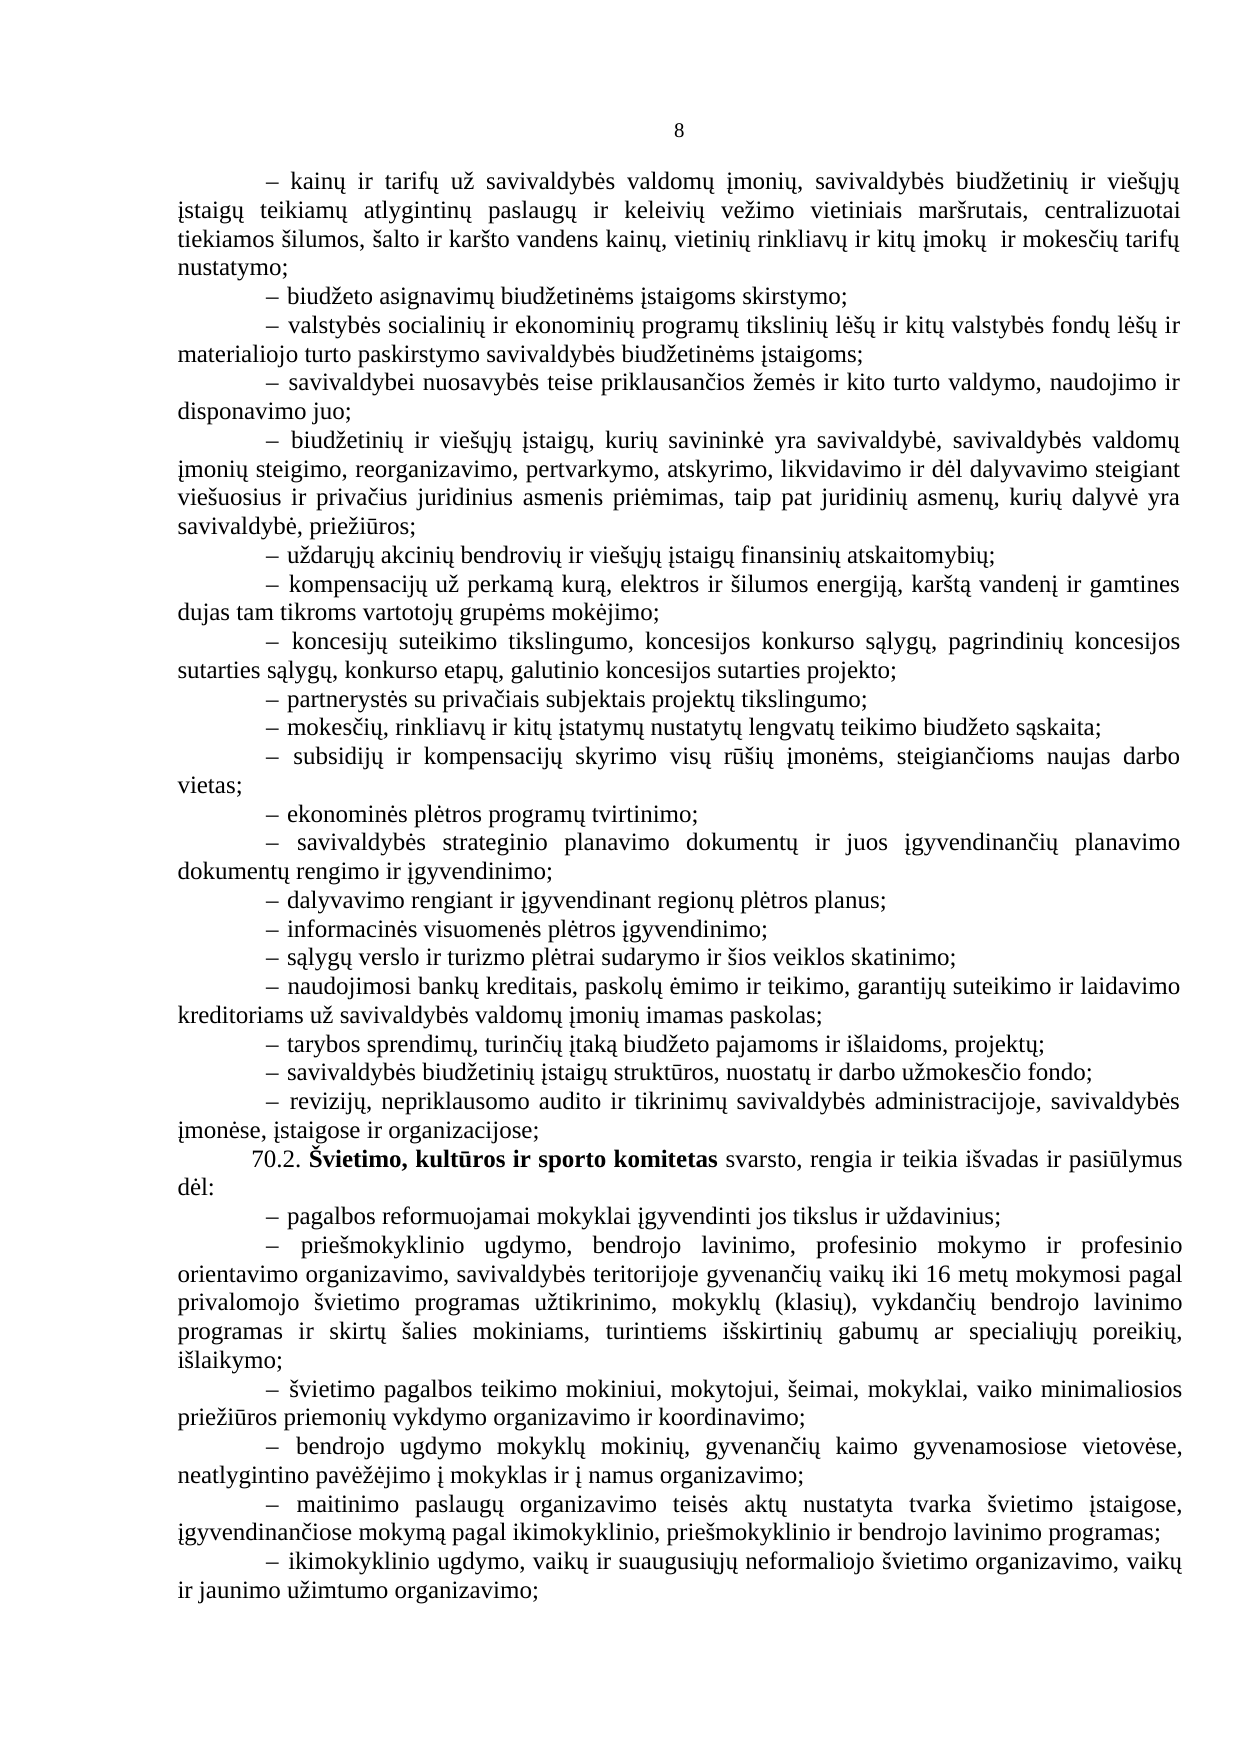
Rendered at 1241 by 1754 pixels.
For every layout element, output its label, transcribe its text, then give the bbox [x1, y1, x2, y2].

text – partnerystės su privačiais subjektais projektų tikslingumo; [177, 684, 1181, 712]
text – ekonominės plėtros programų tvirtinimo; [177, 799, 1181, 827]
text – biudžetinių ir viešųjų įstaigų, kurių savininkė yra savivaldybė, savivaldybės valdomų įmonių steigimo, reorganizavimo, pertvarkymo, atskyrimo, likvidavimo ir dėl dalyvavimo steigiant viešuosius ir privačius juridinius asmenis priėmimas, taip pat juridinių asmenų, kurių dalyvė yra savivaldybė, priežiūros; [177, 425, 1181, 540]
text – maitinimo paslaugų organizavimo teisės aktų nustatyta tvarka švietimo įstaigose, įgyvendinančiose mokymą pagal ikimokyklinio, priešmokyklinio ir bendrojo lavinimo programas; [177, 1489, 1183, 1546]
text – valstybės socialinių ir ekonominių programų tikslinių lėšų ir kitų valstybės fondų lėšų ir materialiojo turto paskirstymo savivaldybės biudžetinėms įstaigoms; [177, 310, 1181, 367]
text – savivaldybės biudžetinių įstaigų struktūros, nuostatų ir darbo užmokesčio fondo; [177, 1057, 1181, 1086]
text – mokesčių, rinkliavų ir kitų įstatymų nustatytų lengvatų teikimo biudžeto sąskaita; [177, 712, 1181, 741]
text – sąlygų verslo ir turizmo plėtrai sudarymo ir šios veiklos skatinimo; [177, 942, 1181, 971]
text – revizijų, nepriklausomo audito ir tikrinimų savivaldybės administracijoje, savivaldybės įmonėse, įstaigose ir organizacijose; [177, 1086, 1181, 1144]
text – kainų ir tarifų už savivaldybės valdomų įmonių, savivaldybės biudžetinių ir viešųjų įstaigų teikiamų atlygintinų paslaugų ir keleivių vežimo vietiniais maršrutais, centralizuotai tiekiamos šilumos, šalto ir karšto vandens kainų, vietinių rinkliavų ir kitų įmokų ir mokesčių tarifų nustatymo; [177, 166, 1181, 281]
text 70.2. Švietimo, kultūros ir sporto komitetas svarsto, rengia ir teikia išvadas ir pasiūlymus dėl: [177, 1144, 1183, 1201]
text – pagalbos reformuojamai mokyklai įgyvendinti jos tikslus ir uždavinius; [177, 1201, 1183, 1230]
text – priešmokyklinio ugdymo, bendrojo lavinimo, profesinio mokymo ir profesinio orientavimo organizavimo, savivaldybės teritorijoje gyvenančių vaikų iki 16 metų mokymosi pagal privalomojo švietimo programas užtikrinimo, mokyklų (klasių), vykdančių bendrojo lavinimo programas ir skirtų šalies mokiniams, turintiems išskirtinių gabumų ar specialiųjų poreikių, išlaikymo; [177, 1230, 1183, 1374]
text – savivaldybei nuosavybės teise priklausančios žemės ir kito turto valdymo, naudojimo ir disponavimo juo; [177, 367, 1181, 425]
text – biudžeto asignavimų biudžetinėms įstaigoms skirstymo; [177, 281, 1181, 310]
text – subsidijų ir kompensacijų skyrimo visų rūšių įmonėms, steigiančioms naujas darbo vietas; [177, 741, 1181, 799]
text – dalyvavimo rengiant ir įgyvendinant regionų plėtros planus; [177, 885, 1181, 914]
text – savivaldybės strateginio planavimo dokumentų ir juos įgyvendinančių planavimo dokumentų rengimo ir įgyvendinimo; [177, 827, 1181, 885]
text – tarybos sprendimų, turinčių įtaką biudžeto pajamoms ir išlaidoms, projektų; [177, 1029, 1181, 1057]
text – bendrojo ugdymo mokyklų mokinių, gyvenančių kaimo gyvenamosiose vietovėse, neatlygintino pavėžėjimo į mokyklas ir į namus organizavimo; [177, 1431, 1183, 1489]
text – švietimo pagalbos teikimo mokiniui, mokytojui, šeimai, mokyklai, vaiko minimaliosios priežiūros priemonių vykdymo organizavimo ir koordinavimo; [177, 1374, 1183, 1431]
text – naudojimosi bankų kreditais, paskolų ėmimo ir teikimo, garantijų suteikimo ir laidavimo kreditoriams už savivaldybės valdomų įmonių imamas paskolas; [177, 971, 1181, 1029]
text – koncesijų suteikimo tikslingumo, koncesijos konkurso sąlygų, pagrindinių koncesijos sutarties sąlygų, konkurso etapų, galutinio koncesijos sutarties projekto; [177, 626, 1181, 684]
text – uždarųjų akcinių bendrovių ir viešųjų įstaigų finansinių atskaitomybių; [266, 540, 1181, 569]
text – informacinės visuomenės plėtros įgyvendinimo; [177, 914, 1181, 942]
text – ikimokyklinio ugdymo, vaikų ir suaugusiųjų neformaliojo švietimo organizavimo, vaikų ir jaunimo užimtumo organizavimo; [177, 1546, 1183, 1604]
text – kompensacijų už perkamą kurą, elektros ir šilumos energiją, karštą vandenį ir gamtines dujas tam tikroms vartotojų grupėms mokėjimo; [177, 569, 1181, 626]
